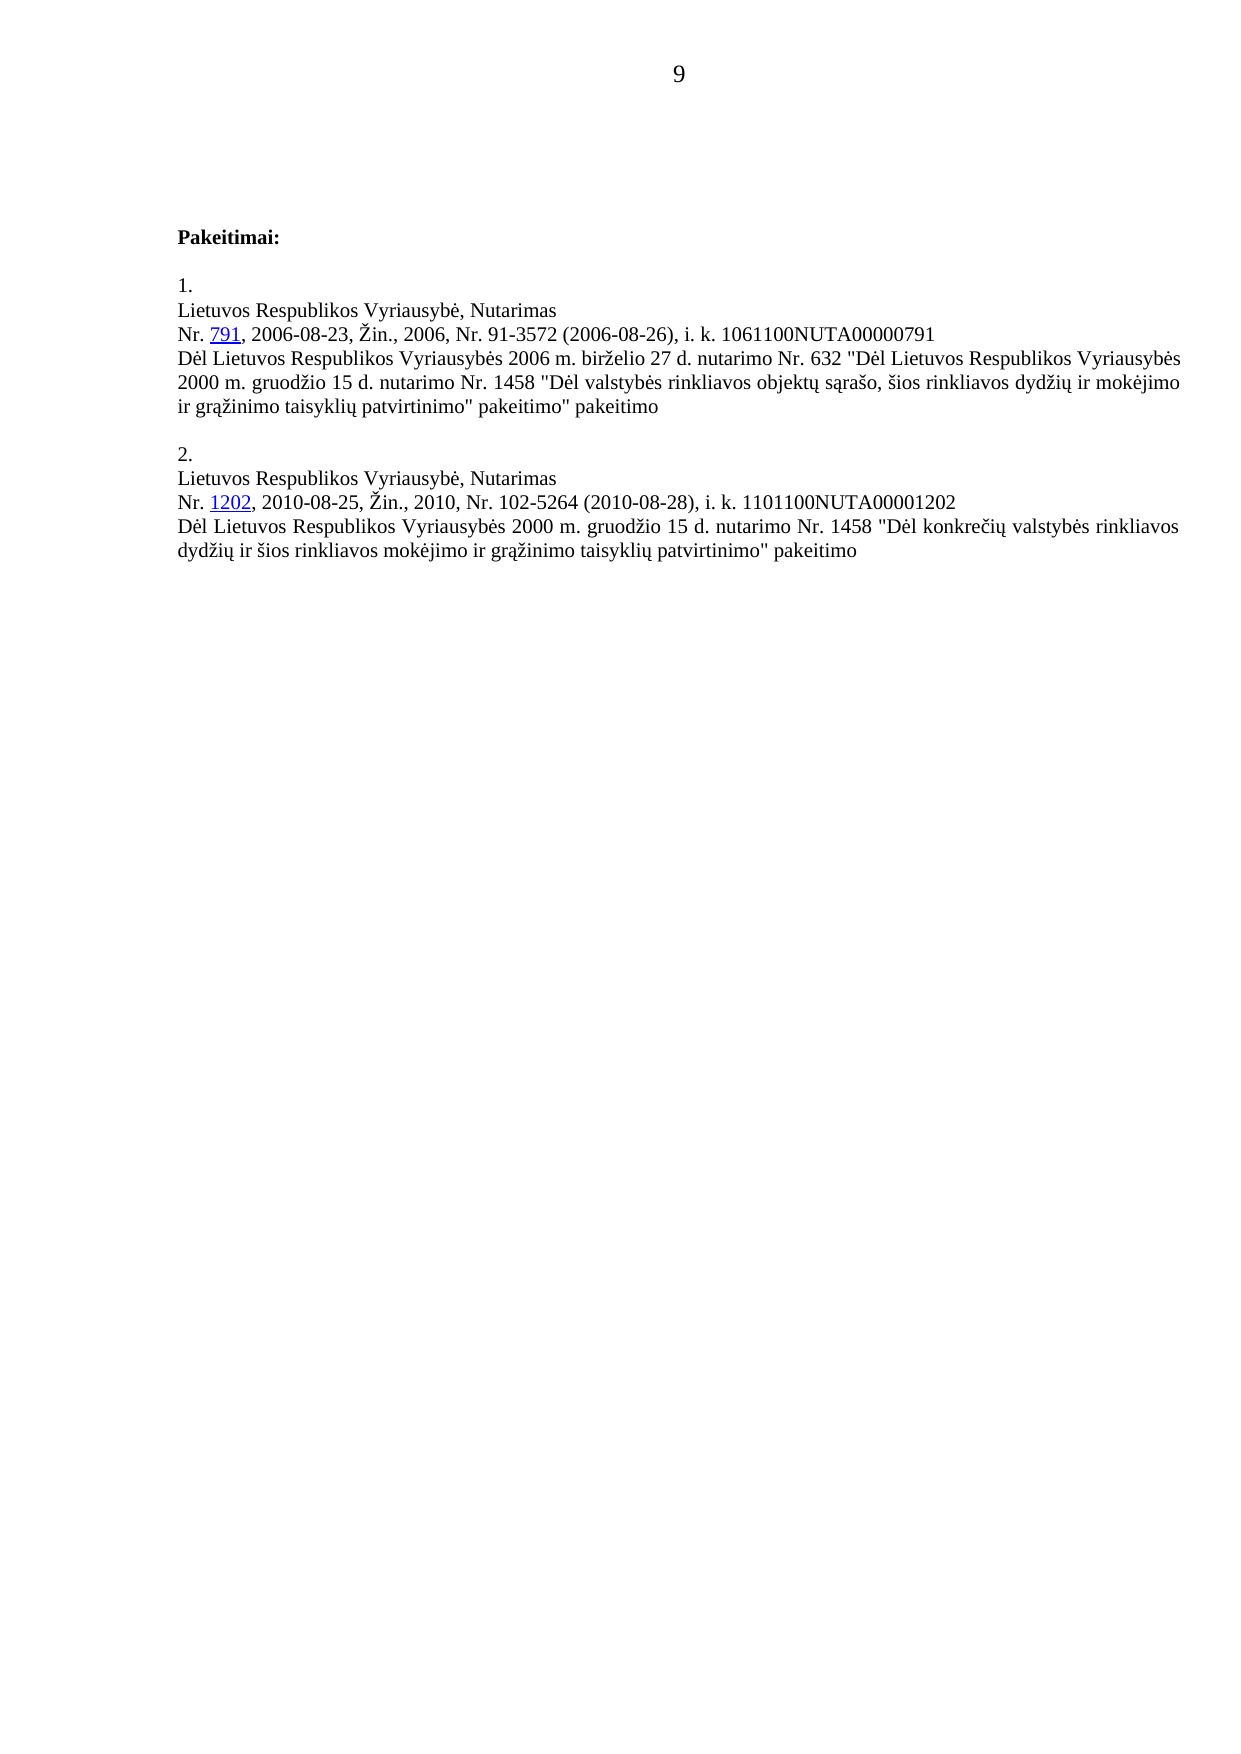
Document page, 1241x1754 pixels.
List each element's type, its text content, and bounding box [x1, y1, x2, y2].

text Lietuvos Respublikos Vyriausybė, Nutarimas [177, 297, 1181, 322]
text Lietuvos Respublikos Vyriausybė, Nutarimas [177, 466, 1181, 490]
text Nr. 791, 2006-08-23, Žin., 2006, Nr. 91-3572 (2006-08-26), i. k. 1061100NUTA00000791 [177, 322, 1181, 346]
text Dėl Lietuvos Respublikos Vyriausybės 2006 m. birželio 27 d. nutarimo Nr. 632 "Dėl Lietuvos Respublikos Vyriausybės 2000 m. gruodžio 15 d. nutarimo Nr. 1458 "Dėl valstybės rinkliavos objektų sąrašo, šios rinkliavos dydžių ir mokėjimo ir grąžinimo taisyklių patvirtinimo" pakeitimo" pakeitimo [177, 346, 1181, 418]
text Nr. 1202, 2010-08-25, Žin., 2010, Nr. 102-5264 (2010-08-28), i. k. 1101100NUTA00001202 [177, 490, 1181, 514]
text Pakeitimai: [177, 225, 1181, 249]
text 2. [177, 442, 1181, 466]
text 1. [177, 273, 1181, 297]
text Dėl Lietuvos Respublikos Vyriausybės 2000 m. gruodžio 15 d. nutarimo Nr. 1458 "Dėl konkrečių valstybės rinkliavos dydžių ir šios rinkliavos mokėjimo ir grąžinimo taisyklių patvirtinimo" pakeitimo [177, 514, 1181, 562]
